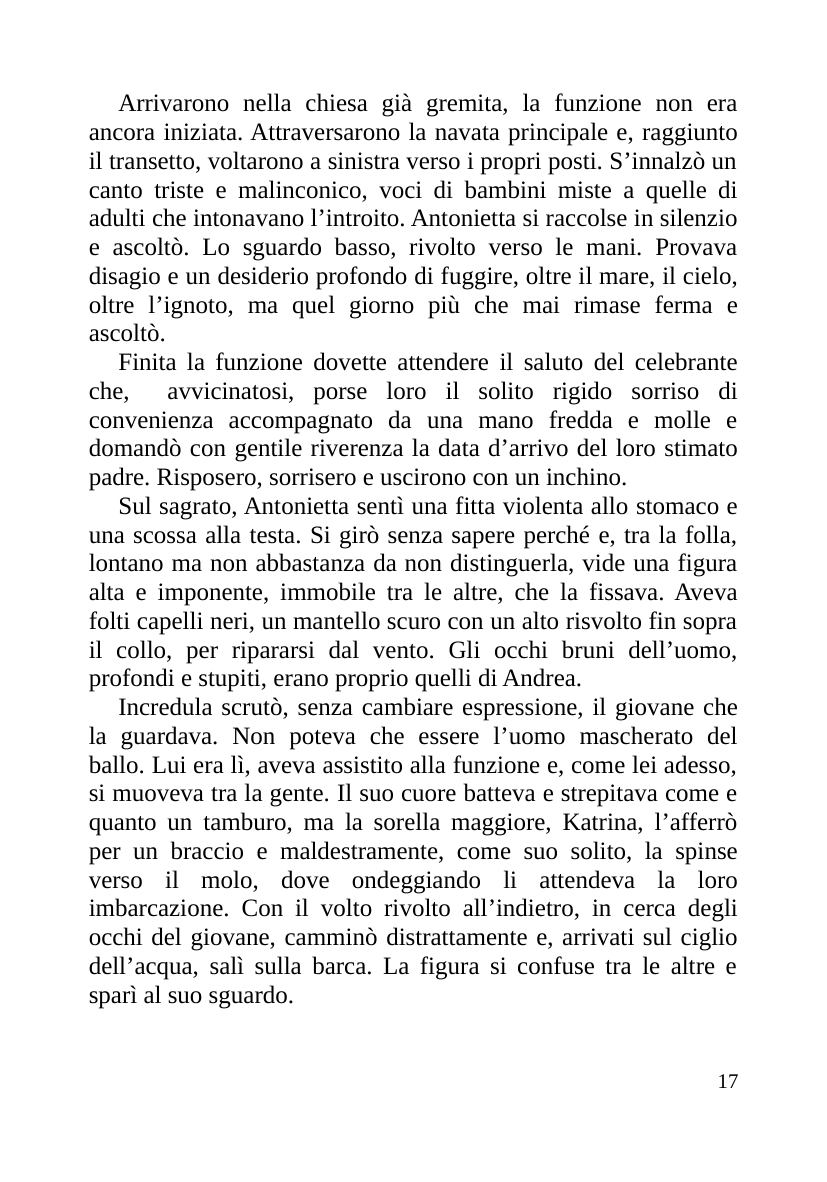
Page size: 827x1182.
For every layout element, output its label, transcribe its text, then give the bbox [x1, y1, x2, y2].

text Finita la funzione dovette attendere il saluto del celebrante che, avvicinatosi, porse loro il solito rigido sorriso di convenienza accompagnato da una mano fredda e molle e domandò con gentile riverenza la data d’arrivo del loro stimato padre. Risposero, sorrisero e uscirono con un inchino. [88, 347, 738, 491]
text Incredula scrutò, senza cambiare espressione, il giovane che la guardava. Non poteva che essere l’uomo mascherato del ballo. Lui era lì, aveva assistito alla funzione e, come lei adesso, si muoveva tra la gente. Il suo cuore batteva e strepitava come e quanto un tamburo, ma la sorella maggiore, Katrina, l’afferrò per un braccio e maldestramente, come suo solito, la spinse verso il molo, dove ondeggiando li attendeva la loro imbarcazione. Con il volto rivolto all’indietro, in cerca degli occhi del giovane, camminò distrattamente e, arrivati sul ciglio dell’acqua, salì sulla barca. La figura si confuse tra le altre e sparì al suo sguardo. [88, 692, 738, 1008]
text Sul sagrato, Antonietta sentì una fitta violenta allo stomaco e una scossa alla testa. Si girò senza sapere perché e, tra la folla, lontano ma non abbastanza da non distinguerla, vide una figura alta e imponente, immobile tra le altre, che la fissava. Aveva folti capelli neri, un mantello scuro con un alto risvolto fin sopra il collo, per ripararsi dal vento. Gli occhi bruni dell’uomo, profondi e stupiti, erano proprio quelli di Andrea. [88, 491, 738, 692]
text Arrivarono nella chiesa già gremita, la funzione non era ancora iniziata. Attraversarono la navata principale e, raggiunto il transetto, voltarono a sinistra verso i propri posti. S’innalzò un canto triste e malinconico, voci di bambini miste a quelle di adulti che intonavano l’introito. Antonietta si raccolse in silenzio e ascoltò. Lo sguardo basso, rivolto verso le mani. Provava disagio e un desiderio profondo di fuggire, oltre il mare, il cielo, oltre l’ignoto, ma quel giorno più che mai rimase ferma e ascoltò. [88, 88, 738, 347]
